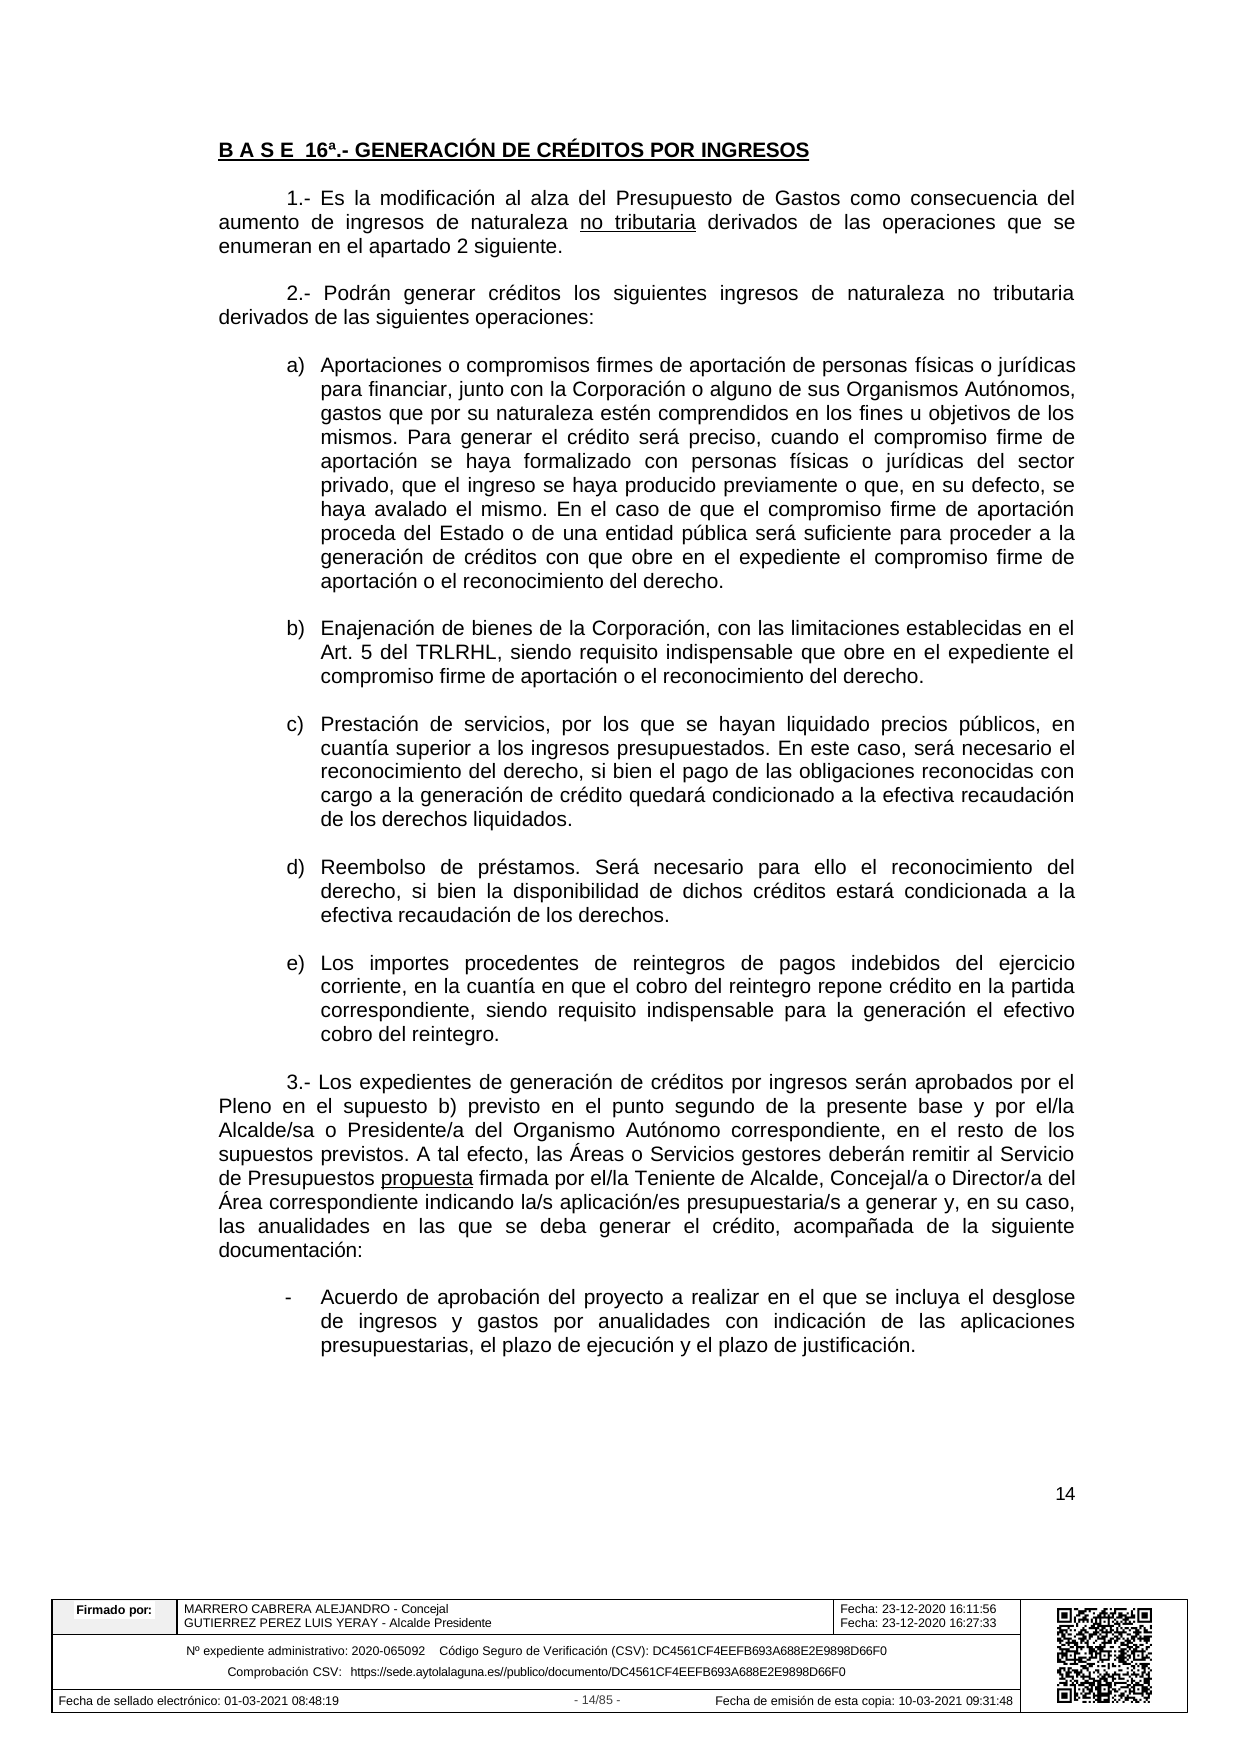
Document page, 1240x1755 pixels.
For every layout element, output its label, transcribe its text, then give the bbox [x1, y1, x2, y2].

text 14 [175, 1483, 1076, 1504]
list Los importes procedentes de reintegros de pagos indebidos del ejercicio corriente, en la cuantía en que el cobro del reintegro repone crédito en la partida correspondiente, siendo requisito indispensable para la generación el efectivo cobro del reintegro. [286, 950, 1076, 1046]
text 2.- Podrán generar créditos los siguientes ingresos de naturaleza no tributaria derivados de las siguientes operaciones: [218, 281, 1076, 329]
list Acuerdo de aprobación del proyecto a realizar en el que se incluya el desglose de ingresos y gastos por anualidades con indicación de las aplicaciones presupuestarias, el plazo de ejecución y el plazo de justificación. [284, 1285, 1076, 1357]
list Aportaciones o compromisos firmes de aportación de personas físicas o jurídicas para financiar, junto con la Corporación o alguno de sus Organismos Autónomos, gastos que por su naturaleza estén comprendidos en los fines u objetivos de los mismos. Para generar el crédito será preciso, cuando el compromiso firme de aportación se haya formalizado con personas físicas o jurídicas del sector privado, que el ingreso se haya producido previamente o que, en su defecto, se haya avalado el mismo. En el caso de que el compromiso firme de aportación proceda del Estado o de una entidad pública será suficiente para proceder a la generación de créditos con que obre en el expediente el compromiso firme de aportación o el reconocimiento del derecho. [286, 353, 1076, 593]
subtitle B A S E 16ª.- GENERACIÓN DE CRÉDITOS POR INGRESOS [218, 138, 1087, 162]
list Prestación de servicios, por los que se hayan liquidado precios públicos, en cuantía superior a los ingresos presupuestados. En este caso, será necesario el reconocimiento del derecho, si bien el pago de las obligaciones reconocidas con cargo a la generación de crédito quedará condicionado a la efectiva recaudación de los derechos liquidados. [286, 711, 1076, 831]
text 3.- Los expedientes de generación de créditos por ingresos serán aprobados por el Pleno en el supuesto b) previsto en el punto segundo de la presente base y por el/la Alcalde/sa o Presidente/a del Organismo Autónomo correspondiente, en el resto de los supuestos previstos. A tal efecto, las Áreas o Servicios gestores deberán remitir al Servicio de Presupuestos propuesta firmada por el/la Teniente de Alcalde, Concejal/a o Director/a del Área correspondiente indicando la/s aplicación/es presupuestaria/s a generar y, en su caso, las anualidades en las que se deba generar el crédito, acompañada de la siguiente documentación: [218, 1070, 1076, 1261]
list Reembolso de préstamos. Será necesario para ello el reconocimiento del derecho, si bien la disponibilidad de dichos créditos estará condicionada a la efectiva recaudación de los derechos. [286, 855, 1076, 927]
text 1.- Es la modificación al alza del Presupuesto de Gastos como consecuencia del aumento de ingresos de naturaleza no tributaria derivados de las operaciones que se enumeran en el apartado 2 siguiente. [218, 186, 1076, 258]
list Enajenación de bienes de la Corporación, con las limitaciones establecidas en el Art. 5 del TRLRHL, siendo requisito indispensable que obre en el expediente el compromiso firme de aportación o el reconocimiento del derecho. [286, 616, 1076, 688]
